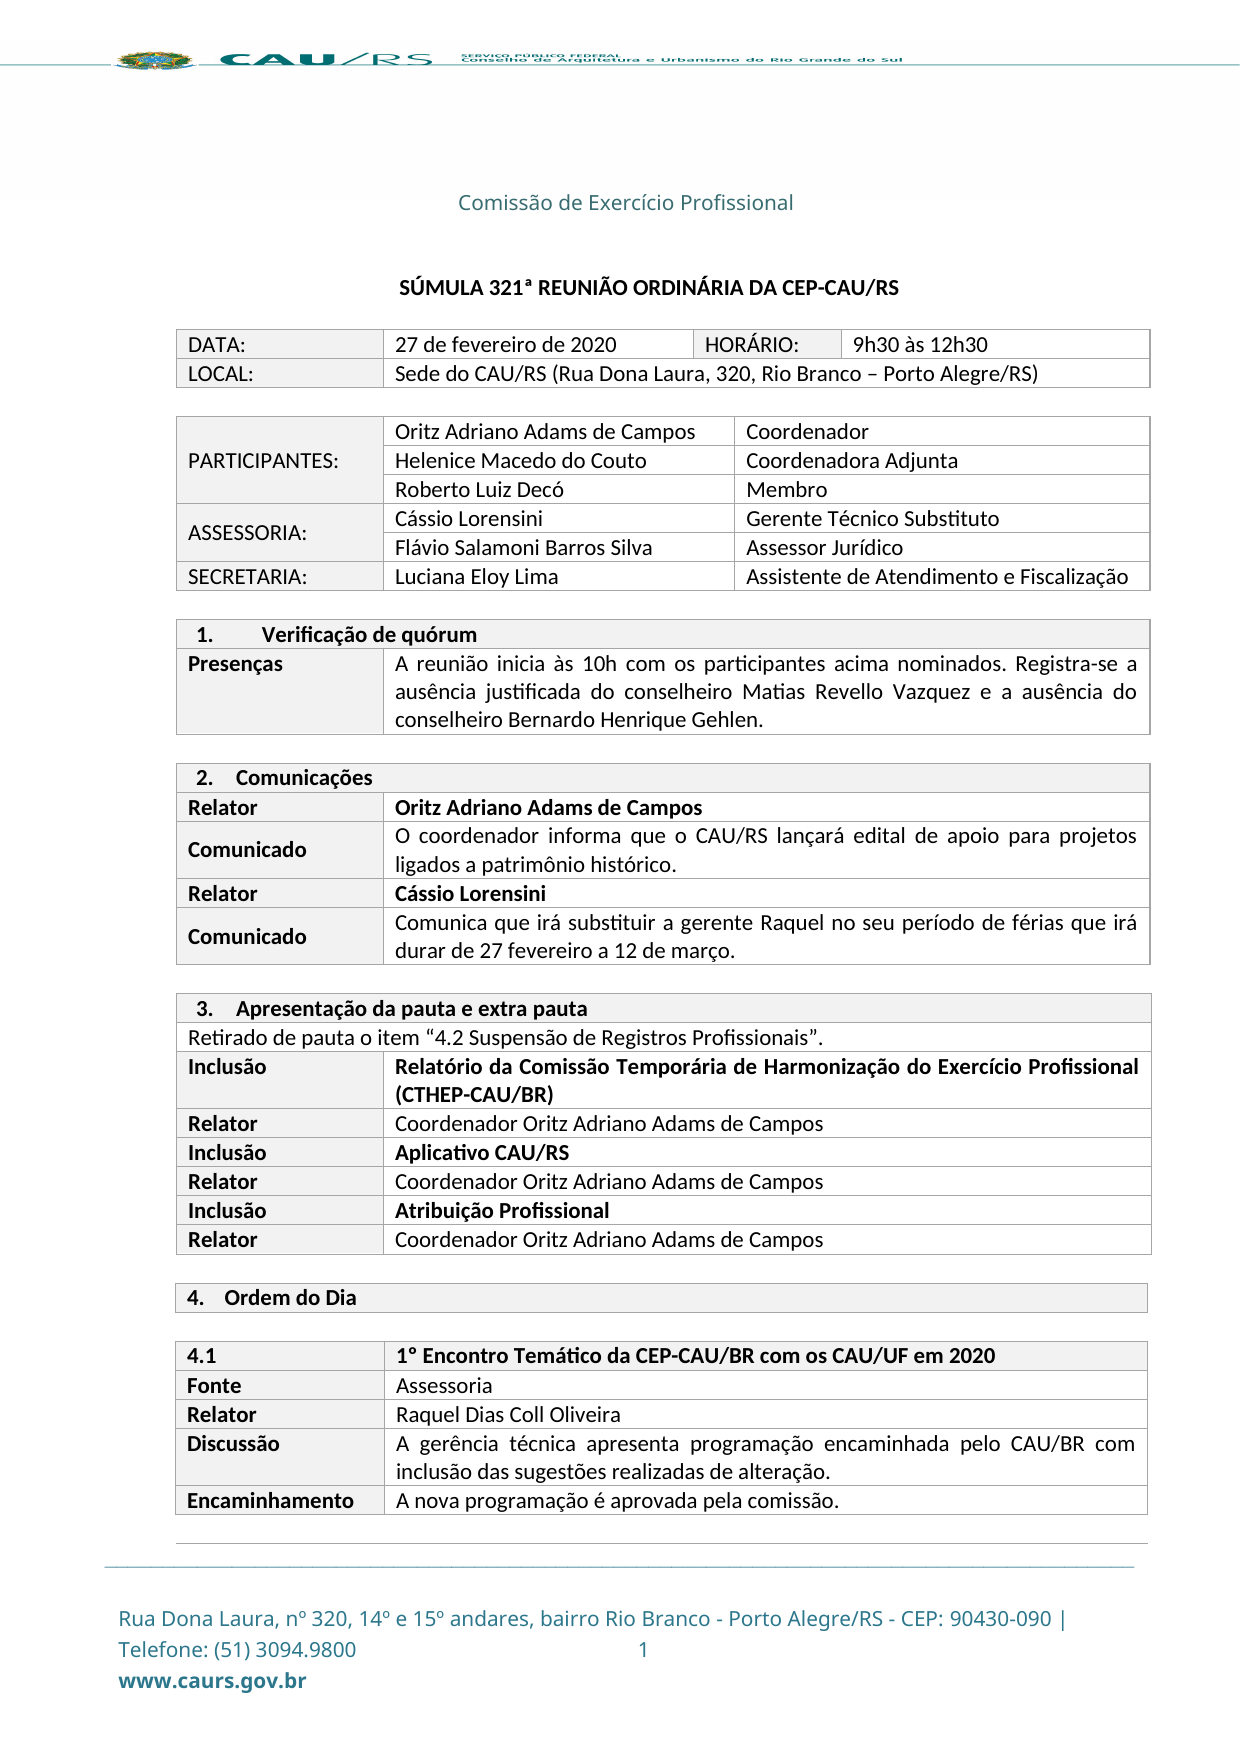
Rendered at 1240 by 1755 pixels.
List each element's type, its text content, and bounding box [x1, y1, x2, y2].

table_cell Relatório da Comissão Temporária de Harmonização do Exercício Profissional (CTHEP-CAU/BR) [384, 1052, 1151, 1108]
table_cell 1º Encontro Temático da CEP-CAU/BR com os CAU/UF em 2020 [385, 1342, 1147, 1370]
table_header [1148, 1283, 1153, 1312]
table_cell Relator [177, 879, 383, 907]
table_cell Roberto Luiz Decó [384, 475, 734, 503]
table_cell [1148, 1485, 1153, 1514]
table_cell [1148, 1399, 1153, 1428]
table_cell Membro [735, 475, 1149, 503]
table_cell Raquel Dias Coll Oliveira [385, 1400, 1147, 1428]
table_header HORÁRIO: [694, 330, 841, 358]
table_cell [1148, 1341, 1153, 1370]
table_cell Relator [177, 1109, 383, 1137]
table_cell Inclusão [177, 1052, 383, 1108]
table_cell Oritz Adriano Adams de Campos [384, 793, 1149, 821]
table_cell [1148, 1428, 1153, 1485]
table_cell 4.1 [176, 1342, 384, 1370]
table_cell [176, 1515, 1148, 1543]
table_cell A nova programação é aprovada pela comissão. [385, 1486, 1147, 1514]
table_cell Cássio Lorensini [384, 879, 1149, 907]
table_cell Relator [177, 1167, 383, 1195]
table_cell Assessoria [385, 1371, 1147, 1399]
table_cell LOCAL: [177, 359, 383, 387]
table_cell Retirado de pauta o item “4.2 Suspensão de Registros Profissionais”. [177, 1023, 1151, 1051]
table_cell Aplicativo CAU/RS [384, 1138, 1151, 1166]
table_cell Presenças [177, 649, 383, 733]
table_cell Discussão [176, 1429, 384, 1485]
table_header Verificação de quórum [177, 620, 1149, 648]
table_cell Assessor Jurídico [735, 533, 1149, 561]
table_cell SECRETARIA: [177, 562, 383, 590]
table_cell Sede do CAU/RS (Rua Dona Laura, 320, Rio Branco – Porto Alegre/RS) [384, 359, 1149, 387]
table_header Ordem do Dia [176, 1284, 1147, 1312]
table_cell [1148, 1312, 1153, 1341]
table_cell Relator [177, 1225, 383, 1253]
table_cell Coordenador Oritz Adriano Adams de Campos [384, 1167, 1151, 1195]
table_cell Atribuição Profissional [384, 1196, 1151, 1224]
table_cell A reunião inicia às 10h com os participantes acima nominados. Registra-se a ausência justificada do conselheiro Matias Revello Vazquez e a ausência do conselheiro Bernardo Henrique Gehlen. [384, 649, 1149, 733]
table_cell Inclusão [177, 1138, 383, 1166]
table_header Oritz Adriano Adams de Campos [384, 417, 734, 445]
table_cell Coordenadora Adjunta [735, 446, 1149, 474]
table_cell Flávio Salamoni Barros Silva [384, 533, 734, 561]
table_header DATA: [177, 330, 383, 358]
table_cell [176, 1313, 1148, 1341]
table_cell Inclusão [177, 1196, 383, 1224]
table_cell Luciana Eloy Lima [384, 562, 734, 590]
table_cell Helenice Macedo do Couto [384, 446, 734, 474]
table_cell Comunicado [177, 908, 383, 964]
table_cell Comunica que irá substituir a gerente Raquel no seu período de férias que irá durar de 27 fevereiro a 12 de março. [384, 908, 1149, 964]
table_cell Comunicado [177, 822, 383, 878]
table_header PARTICIPANTES: [177, 417, 383, 503]
table_header 9h30 às 12h30 [842, 330, 1149, 358]
table_cell [1148, 1514, 1153, 1543]
table_header Comunicações [177, 764, 1149, 792]
table_cell Gerente Técnico Substituto [735, 504, 1149, 532]
table_cell Cássio Lorensini [384, 504, 734, 532]
table_cell Coordenador Oritz Adriano Adams de Campos [384, 1225, 1151, 1253]
table_cell Relator [176, 1400, 384, 1428]
table_cell [1148, 1370, 1153, 1399]
table_cell ASSESSORIA: [177, 504, 383, 561]
table_cell A gerência técnica apresenta programação encaminhada pelo CAU/BR com inclusão das sugestões realizadas de alteração. [385, 1429, 1147, 1485]
table_cell Assistente de Atendimento e Fiscalização [735, 562, 1149, 590]
table_header Apresentação da pauta e extra pauta [177, 994, 1151, 1022]
table_cell Coordenador Oritz Adriano Adams de Campos [384, 1109, 1151, 1137]
table_cell Fonte [176, 1371, 384, 1399]
table_header Coordenador [735, 417, 1149, 445]
text SÚMULA 321ª REUNIÃO ORDINÁRIA DA CEP-CAU/RS [177, 273, 1121, 301]
table_cell Encaminhamento [176, 1486, 384, 1514]
table_header 27 de fevereiro de 2020 [384, 330, 693, 358]
table_cell Relator [177, 793, 383, 821]
table_cell O coordenador informa que o CAU/RS lançará edital de apoio para projetos ligados a patrimônio histórico. [384, 822, 1149, 878]
